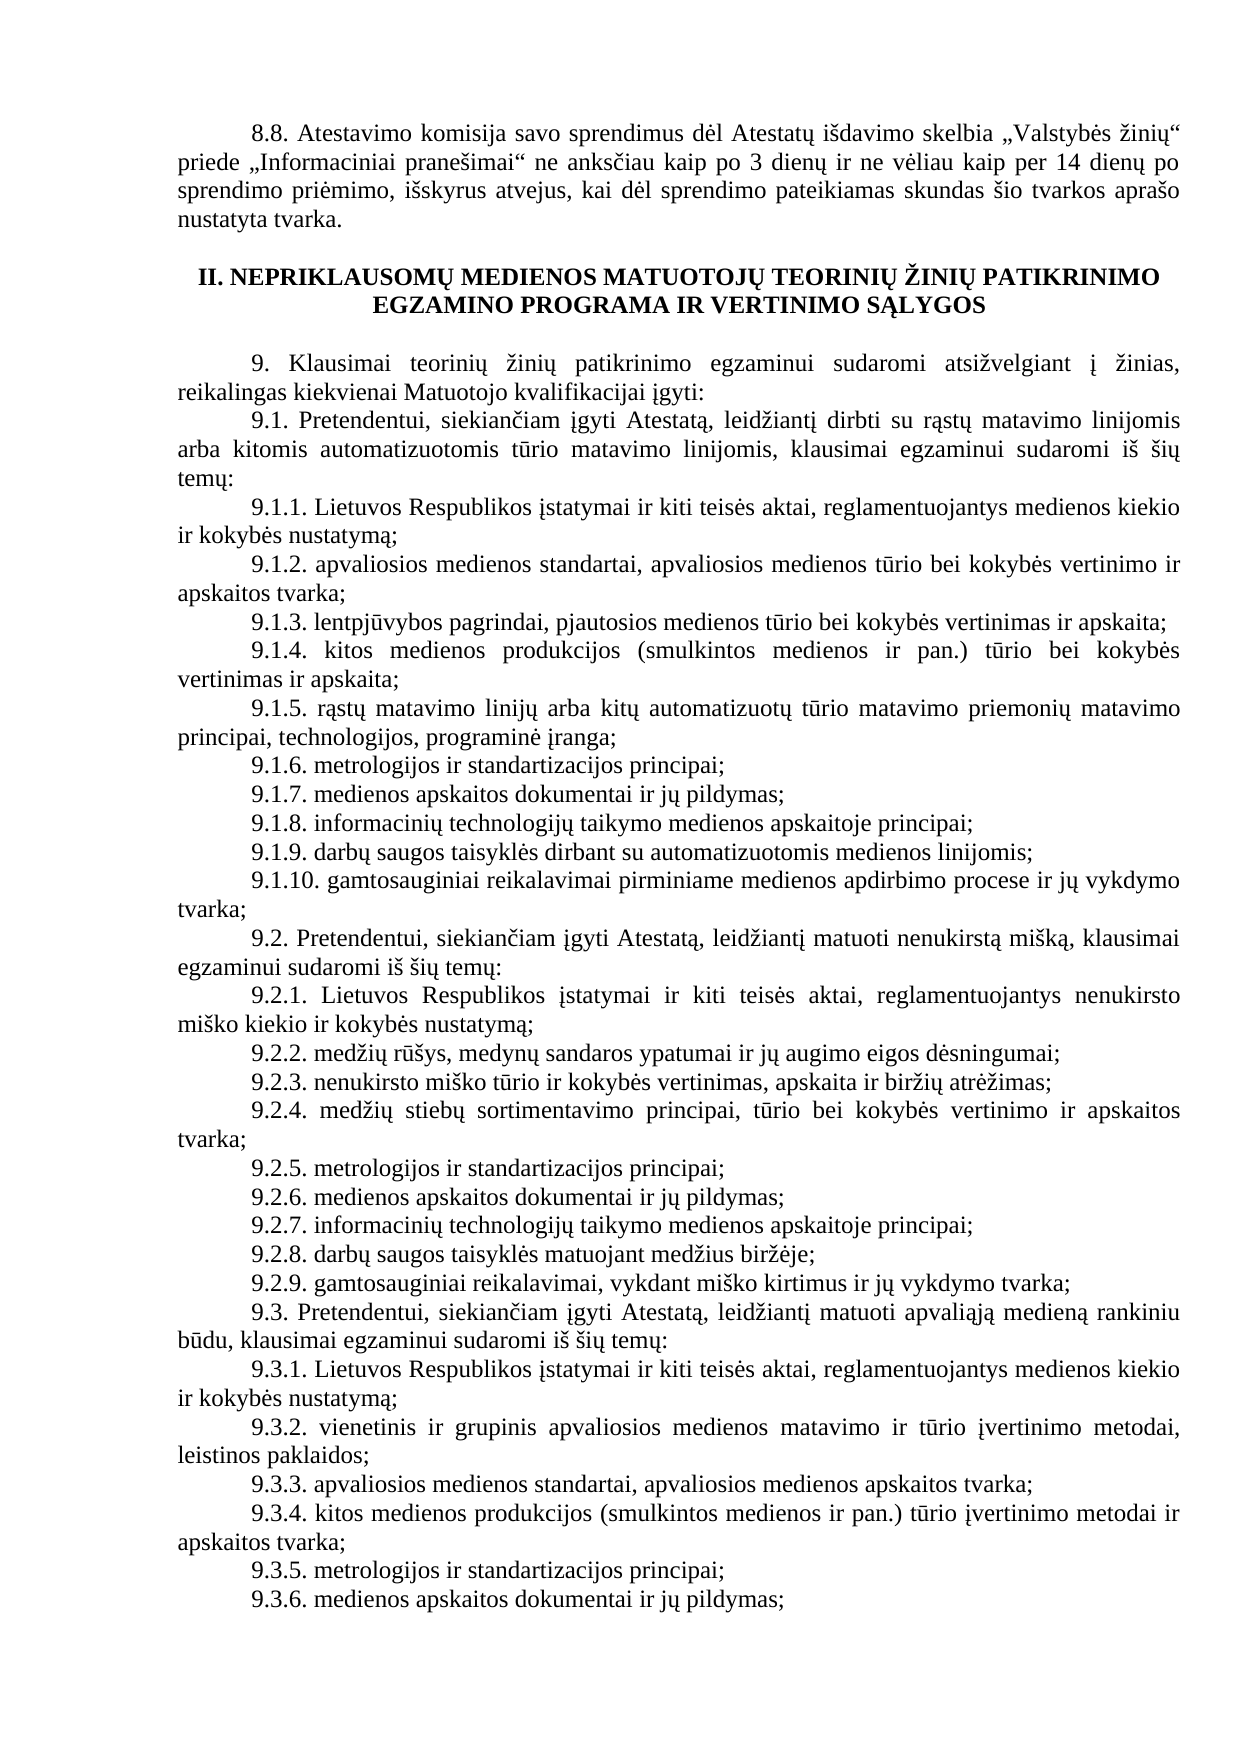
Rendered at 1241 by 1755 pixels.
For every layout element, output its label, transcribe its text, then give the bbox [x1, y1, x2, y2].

text 9.3. Pretendentui, siekiančiam įgyti Atestatą, leidžiantį matuoti apvaliąją medieną rankiniu būdu, klausimai egzaminui sudaromi iš šių temų: [177, 1297, 1181, 1354]
text 9.1.4. kitos medienos produkcijos (smulkintos medienos ir pan.) tūrio bei kokybės vertinimas ir apskaita; [177, 636, 1181, 693]
text 9.2.8. darbų saugos taisyklės matuojant medžius biržėje; [177, 1239, 1181, 1268]
text 9.1.9. darbų saugos taisyklės dirbant su automatizuotomis medienos linijomis; [177, 837, 1181, 866]
text 9.1. Pretendentui, siekiančiam įgyti Atestatą, leidžiantį dirbti su rąstų matavimo linijomis arba kitomis automatizuotomis tūrio matavimo linijomis, klausimai egzaminui sudaromi iš šių temų: [177, 406, 1181, 492]
text 9.2.9. gamtosauginiai reikalavimai, vykdant miško kirtimus ir jų vykdymo tvarka; [177, 1268, 1181, 1297]
text 9.1.6. metrologijos ir standartizacijos principai; [177, 751, 1181, 779]
text 9.2. Pretendentui, siekiančiam įgyti Atestatą, leidžiantį matuoti nenukirstą mišką, klausimai egzaminui sudaromi iš šių temų: [177, 923, 1181, 981]
text 9.2.3. nenukirsto miško tūrio ir kokybės vertinimas, apskaita ir biržių atrėžimas; [177, 1067, 1181, 1096]
text 9.2.2. medžių rūšys, medynų sandaros ypatumai ir jų augimo eigos dėsningumai; [177, 1038, 1181, 1067]
text 9. Klausimai teorinių žinių patikrinimo egzaminui sudaromi atsižvelgiant į žinias, reikalingas kiekvienai Matuotojo kvalifikacijai įgyti: [177, 348, 1181, 406]
text II. NEPRIKLAUSOMŲ MEDIENOS MATUOTOJŲ TEORINIŲ ŽINIŲ PATIKRINIMO EGZAMINO PROGRAMA IR VERTINIMO SĄLYGOS [177, 262, 1181, 319]
text 9.2.5. metrologijos ir standartizacijos principai; [177, 1153, 1181, 1182]
text 9.1.2. apvaliosios medienos standartai, apvaliosios medienos tūrio bei kokybės vertinimo ir apskaitos tvarka; [177, 549, 1181, 607]
text 9.2.7. informacinių technologijų taikymo medienos apskaitoje principai; [177, 1211, 1181, 1239]
text 9.3.5. metrologijos ir standartizacijos principai; [177, 1556, 1181, 1584]
text 9.3.2. vienetinis ir grupinis apvaliosios medienos matavimo ir tūrio įvertinimo metodai, leistinos paklaidos; [177, 1412, 1181, 1469]
text 9.3.3. apvaliosios medienos standartai, apvaliosios medienos apskaitos tvarka; [177, 1469, 1181, 1498]
text 9.1.1. Lietuvos Respublikos įstatymai ir kiti teisės aktai, reglamentuojantys medienos kiekio ir kokybės nustatymą; [177, 492, 1181, 549]
text 9.2.1. Lietuvos Respublikos įstatymai ir kiti teisės aktai, reglamentuojantys nenukirsto miško kiekio ir kokybės nustatymą; [177, 981, 1181, 1038]
text 9.1.3. lentpjūvybos pagrindai, pjautosios medienos tūrio bei kokybės vertinimas ir apskaita; [177, 607, 1181, 636]
text 9.1.10. gamtosauginiai reikalavimai pirminiame medienos apdirbimo procese ir jų vykdymo tvarka; [177, 866, 1181, 923]
text 9.1.7. medienos apskaitos dokumentai ir jų pildymas; [177, 779, 1181, 808]
text 8.8. Atestavimo komisija savo sprendimus dėl Atestatų išdavimo skelbia „Valstybės žinių“ priede „Informaciniai pranešimai“ ne anksčiau kaip po 3 dienų ir ne vėliau kaip per 14 dienų po sprendimo priėmimo, išskyrus atvejus, kai dėl sprendimo pateikiamas skundas šio tvarkos aprašo nustatyta tvarka. [177, 118, 1181, 233]
text 9.2.6. medienos apskaitos dokumentai ir jų pildymas; [177, 1182, 1181, 1211]
text 9.3.6. medienos apskaitos dokumentai ir jų pildymas; [177, 1584, 1181, 1613]
text 9.3.4. kitos medienos produkcijos (smulkintos medienos ir pan.) tūrio įvertinimo metodai ir apskaitos tvarka; [177, 1498, 1181, 1556]
text 9.1.8. informacinių technologijų taikymo medienos apskaitoje principai; [177, 808, 1181, 837]
text 9.1.5. rąstų matavimo linijų arba kitų automatizuotų tūrio matavimo priemonių matavimo principai, technologijos, programinė įranga; [177, 693, 1181, 751]
text 9.3.1. Lietuvos Respublikos įstatymai ir kiti teisės aktai, reglamentuojantys medienos kiekio ir kokybės nustatymą; [177, 1354, 1181, 1412]
text 9.2.4. medžių stiebų sortimentavimo principai, tūrio bei kokybės vertinimo ir apskaitos tvarka; [177, 1096, 1181, 1153]
